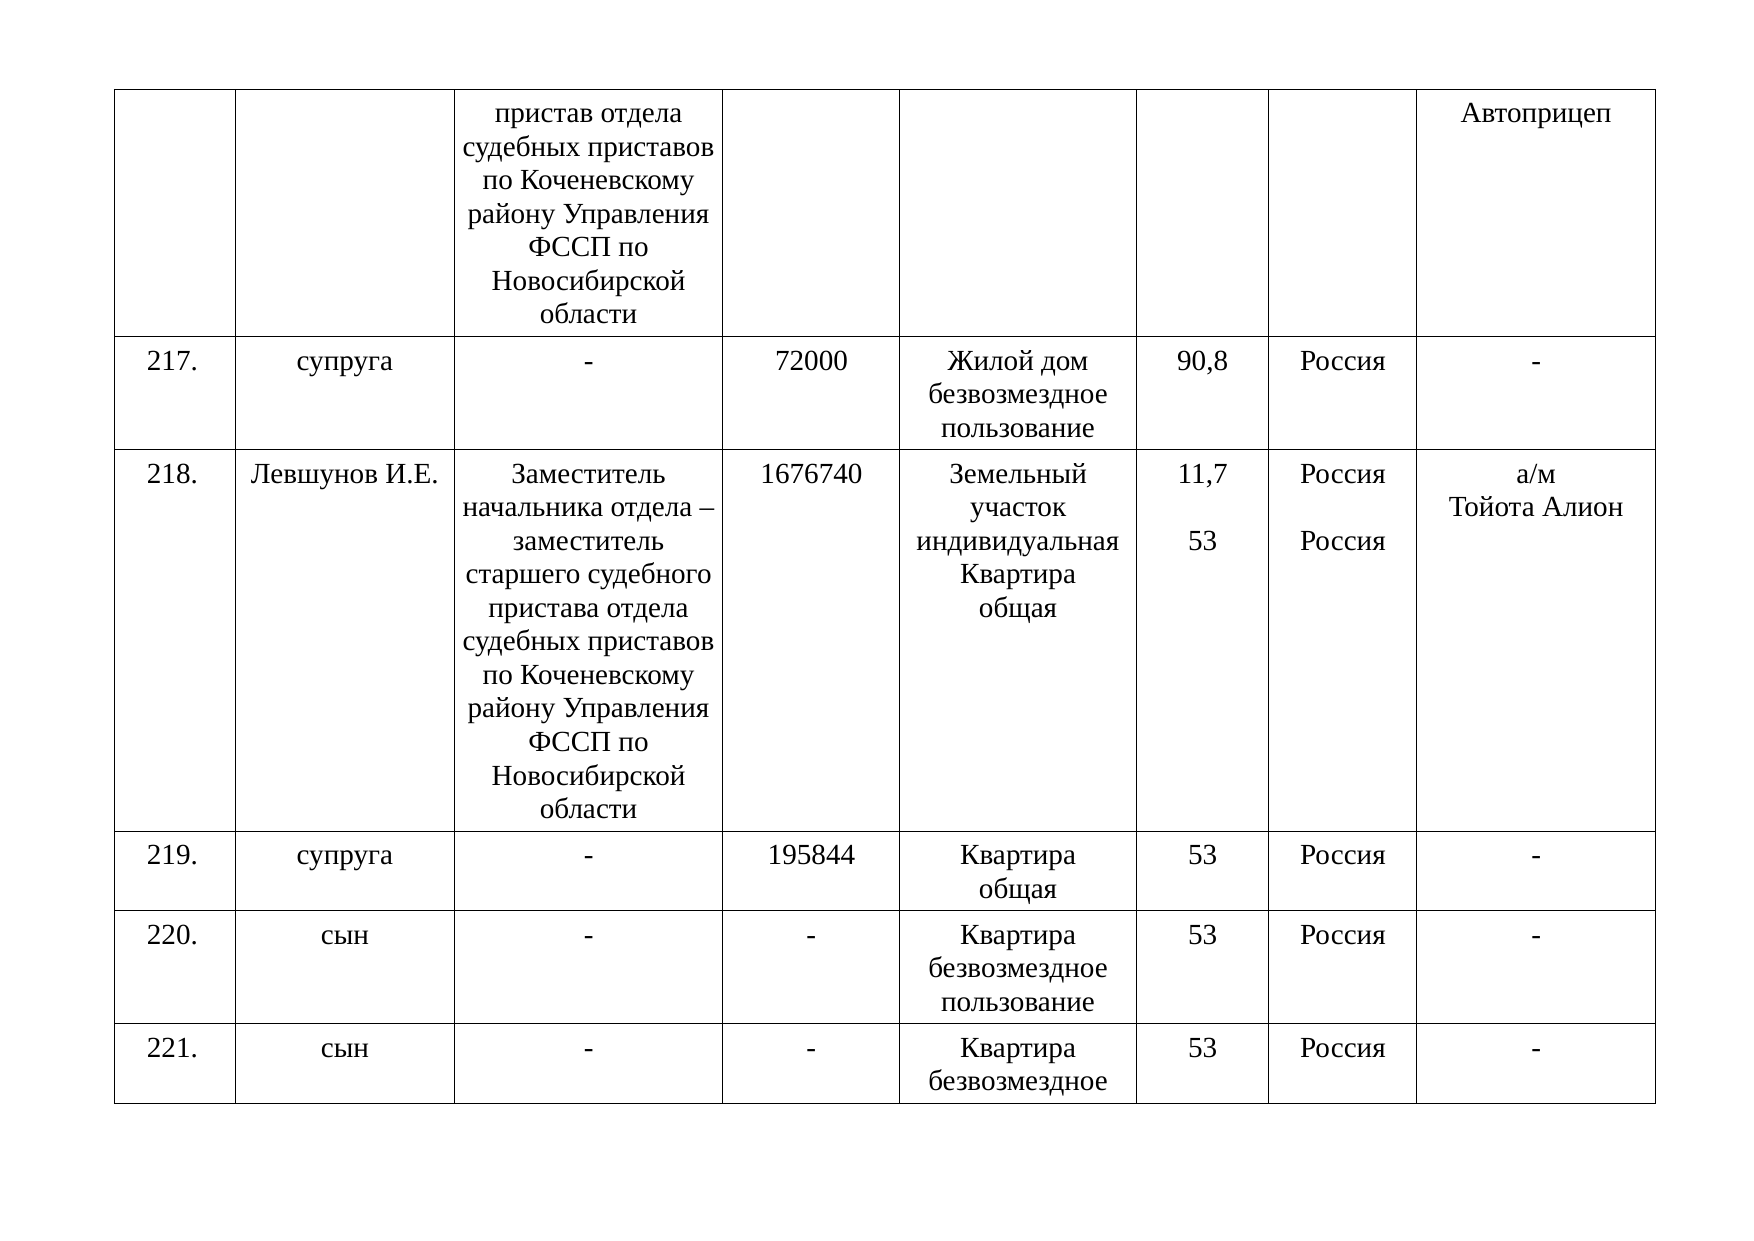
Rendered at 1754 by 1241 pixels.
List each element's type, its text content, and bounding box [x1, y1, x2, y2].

table_cell [900, 90, 1136, 336]
table_cell 53 [1137, 1024, 1268, 1103]
table_cell [1137, 90, 1268, 336]
table_cell [115, 90, 235, 336]
table_cell сын [236, 911, 454, 1023]
table_cell Россия [1269, 1024, 1416, 1103]
table_cell - [1417, 832, 1655, 910]
table_cell Левшунов И.Е. [236, 450, 454, 831]
table_cell супруга [236, 337, 454, 449]
table_cell [723, 90, 899, 336]
table_cell - [455, 1024, 722, 1103]
table_cell 1676740 [723, 450, 899, 831]
table_cell - [1417, 1024, 1655, 1103]
table_cell [1269, 90, 1416, 336]
table_cell Россия Россия [1269, 450, 1416, 831]
table_cell [115, 911, 235, 1023]
table_cell 90,8 [1137, 337, 1268, 449]
table_cell Россия [1269, 911, 1416, 1023]
table_cell 53 [1137, 911, 1268, 1023]
table_cell [115, 450, 235, 831]
table_cell пристав отдела судебных приставов по Коченевскому району Управления ФССП по Новосибирской области [455, 90, 722, 336]
table_cell [115, 832, 235, 910]
table_cell 72000 [723, 337, 899, 449]
table_cell супруга [236, 832, 454, 910]
table_cell - [723, 1024, 899, 1103]
table_cell Квартира безвозмездное [900, 1024, 1136, 1103]
table_cell Россия [1269, 337, 1416, 449]
table_cell Россия [1269, 832, 1416, 910]
table_cell - [723, 911, 899, 1023]
table_cell - [455, 911, 722, 1023]
table_cell Автоприцеп [1417, 90, 1655, 336]
table_cell Жилой дом безвозмездное пользование [900, 337, 1136, 449]
table_cell [236, 90, 454, 336]
table_cell - [1417, 911, 1655, 1023]
table_cell Земельный участок индивидуальная Квартира общая [900, 450, 1136, 831]
table_cell Заместитель начальника отдела – заместитель старшего судебного пристава отдела судебных приставов по Коченевскому району Управления ФССП по Новосибирской области [455, 450, 722, 831]
table_cell - [455, 832, 722, 910]
table_cell сын [236, 1024, 454, 1103]
table_cell Квартира общая [900, 832, 1136, 910]
table_cell 195844 [723, 832, 899, 910]
table_cell 53 [1137, 832, 1268, 910]
table_cell - [1417, 337, 1655, 449]
table_cell 11,7 53 [1137, 450, 1268, 831]
table_cell [115, 337, 235, 449]
table_cell - [455, 337, 722, 449]
table_cell Квартира безвозмездное пользование [900, 911, 1136, 1023]
table_cell а/м Тойота Алион [1417, 450, 1655, 831]
table_cell [115, 1024, 235, 1103]
